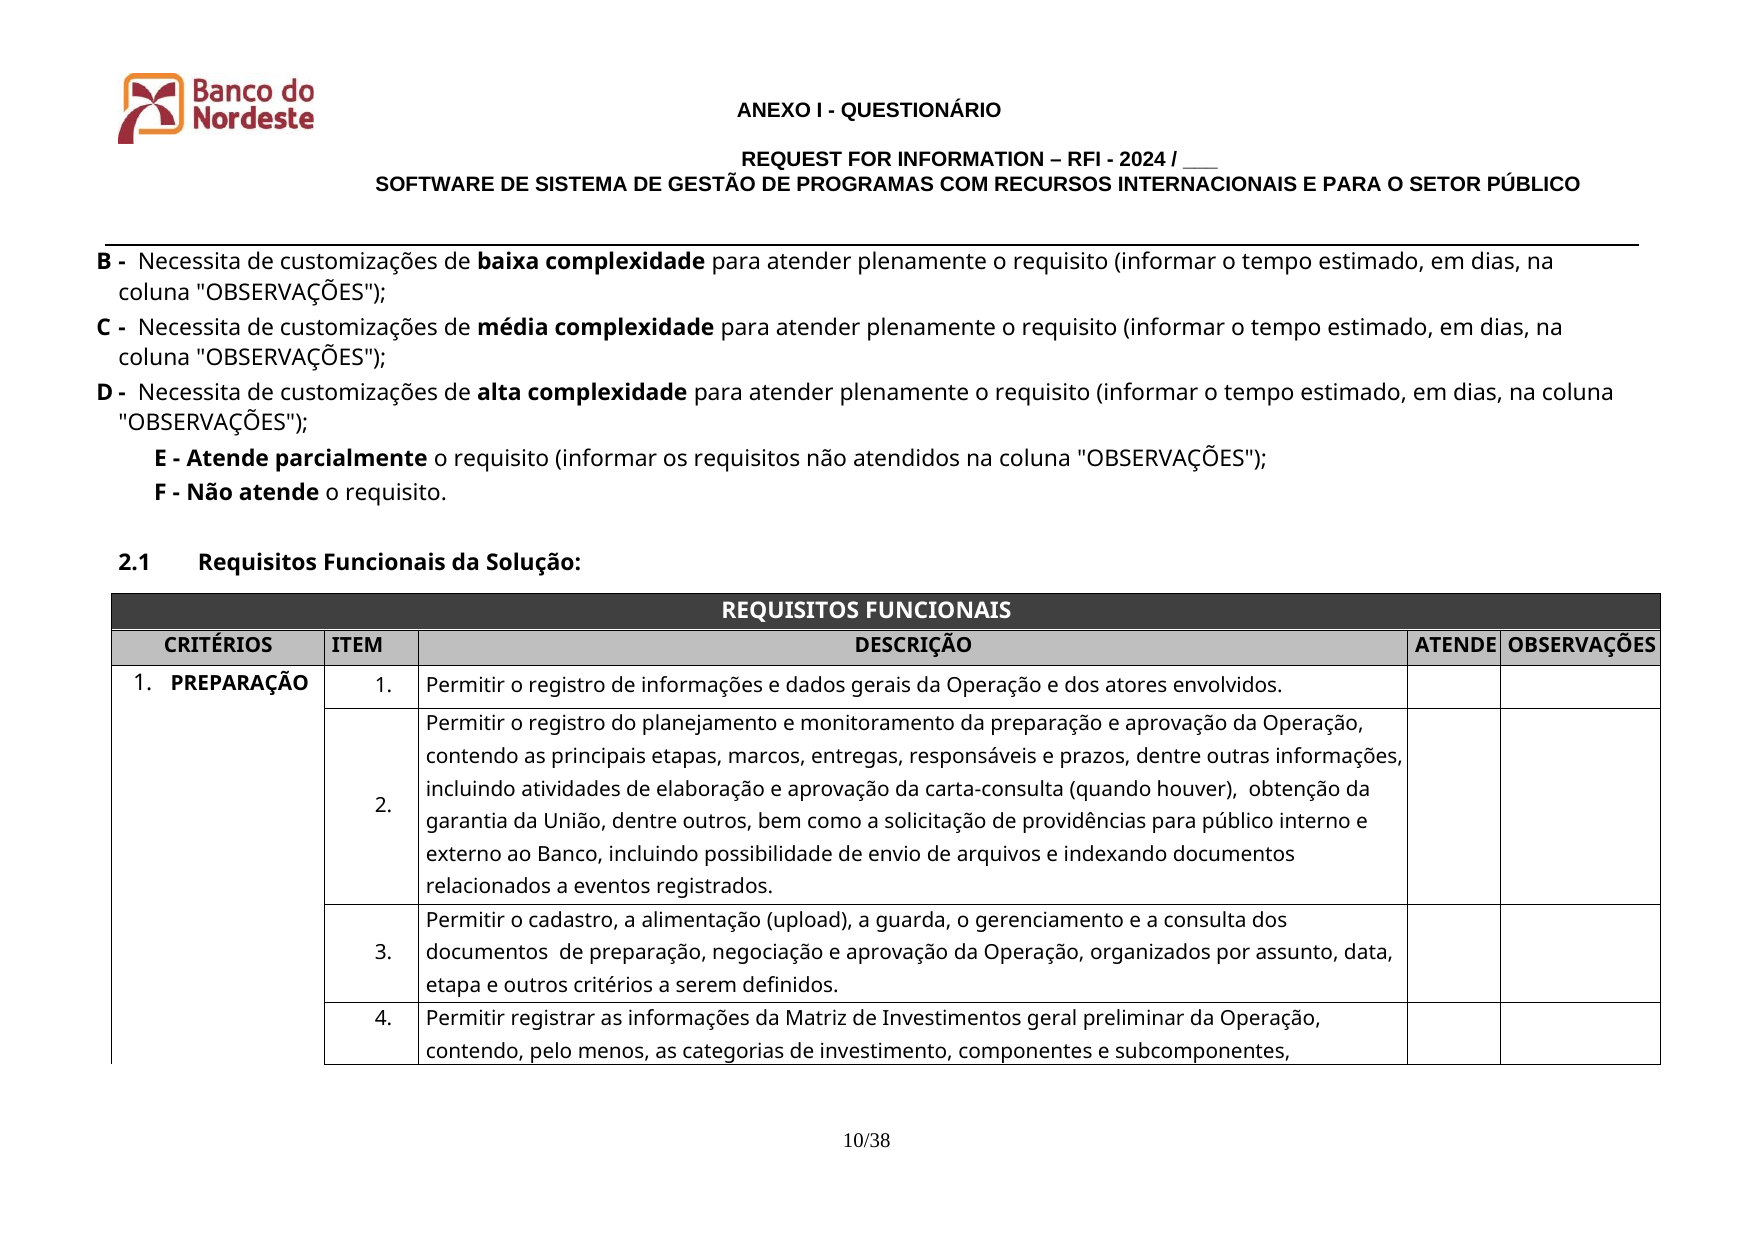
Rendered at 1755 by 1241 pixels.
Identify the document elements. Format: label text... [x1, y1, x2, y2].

table_cell [325, 709, 418, 904]
table_cell [1408, 1003, 1500, 1064]
table_cell Permitir o registro do planejamento e monitoramento da preparação e aprovação da Operação, contendo as principais etapas, marcos, entregas, responsáveis e prazos, dentre outras informações, incluindo atividades de elaboração e aprovação da carta-consulta (quando houver), obtenção da garantia da União, dentre outros, bem como a solicitação de providências para público interno e externo ao Banco, incluindo possibilidade de envio de arquivos e indexando documentos relacionados a eventos registrados. [419, 709, 1407, 904]
table_header REQUISITOS FUNCIONAIS [324, 594, 1407, 629]
table_cell ATENDE [1408, 631, 1500, 665]
table_cell [1408, 905, 1500, 1002]
table_cell OBSERVAÇÕES [1501, 631, 1660, 665]
table_cell [325, 666, 418, 707]
table_cell [325, 1003, 418, 1064]
list - Necessita de customizações de média complexidade para atender plenamente o requisito (informar o tempo estimado, em dias, na coluna "OBSERVAÇÕES"); [96, 311, 1620, 372]
table_cell Permitir o registro de informações e dados gerais da Operação e dos atores envolvidos. [419, 666, 1407, 707]
table_cell [1501, 666, 1660, 707]
table_cell PREPARAÇÃO [112, 666, 324, 1064]
list Requisitos Funcionais da Solução: [118, 546, 1622, 577]
table_cell [1501, 905, 1660, 1002]
table_cell [1501, 709, 1660, 904]
table_cell [1408, 709, 1500, 904]
table_cell ITEM [325, 631, 418, 665]
table_header [1407, 594, 1660, 629]
table_cell Permitir registrar as informações da Matriz de Investimentos geral preliminar da Operação, contendo, pelo menos, as categorias de investimento, componentes e subcomponentes, [419, 1003, 1407, 1064]
table_header [112, 594, 324, 629]
list - Necessita de customizações de alta complexidade para atender plenamente o requisito (informar o tempo estimado, em dias, na coluna "OBSERVAÇÕES"); [96, 376, 1620, 438]
text F - Não atende o requisito. [154, 476, 1620, 507]
text E - Atende parcialmente o requisito (informar os requisitos não atendidos na coluna "OBSERVAÇÕES"); [154, 442, 1620, 472]
table_cell Permitir o cadastro, a alimentação (upload), a guarda, o gerenciamento e a consulta dos documentos de preparação, negociação e aprovação da Operação, organizados por assunto, data, etapa e outros critérios a serem definidos. [419, 905, 1407, 1002]
table_cell CRITÉRIOS [112, 631, 324, 665]
table_cell [1408, 666, 1500, 707]
table_cell [325, 905, 418, 1002]
table_cell DESCRIÇÃO [419, 631, 1407, 665]
table_cell [1501, 1003, 1660, 1064]
list - Necessita de customizações de baixa complexidade para atender plenamente o requisito (informar o tempo estimado, em dias, na coluna "OBSERVAÇÕES"); [96, 245, 1620, 307]
